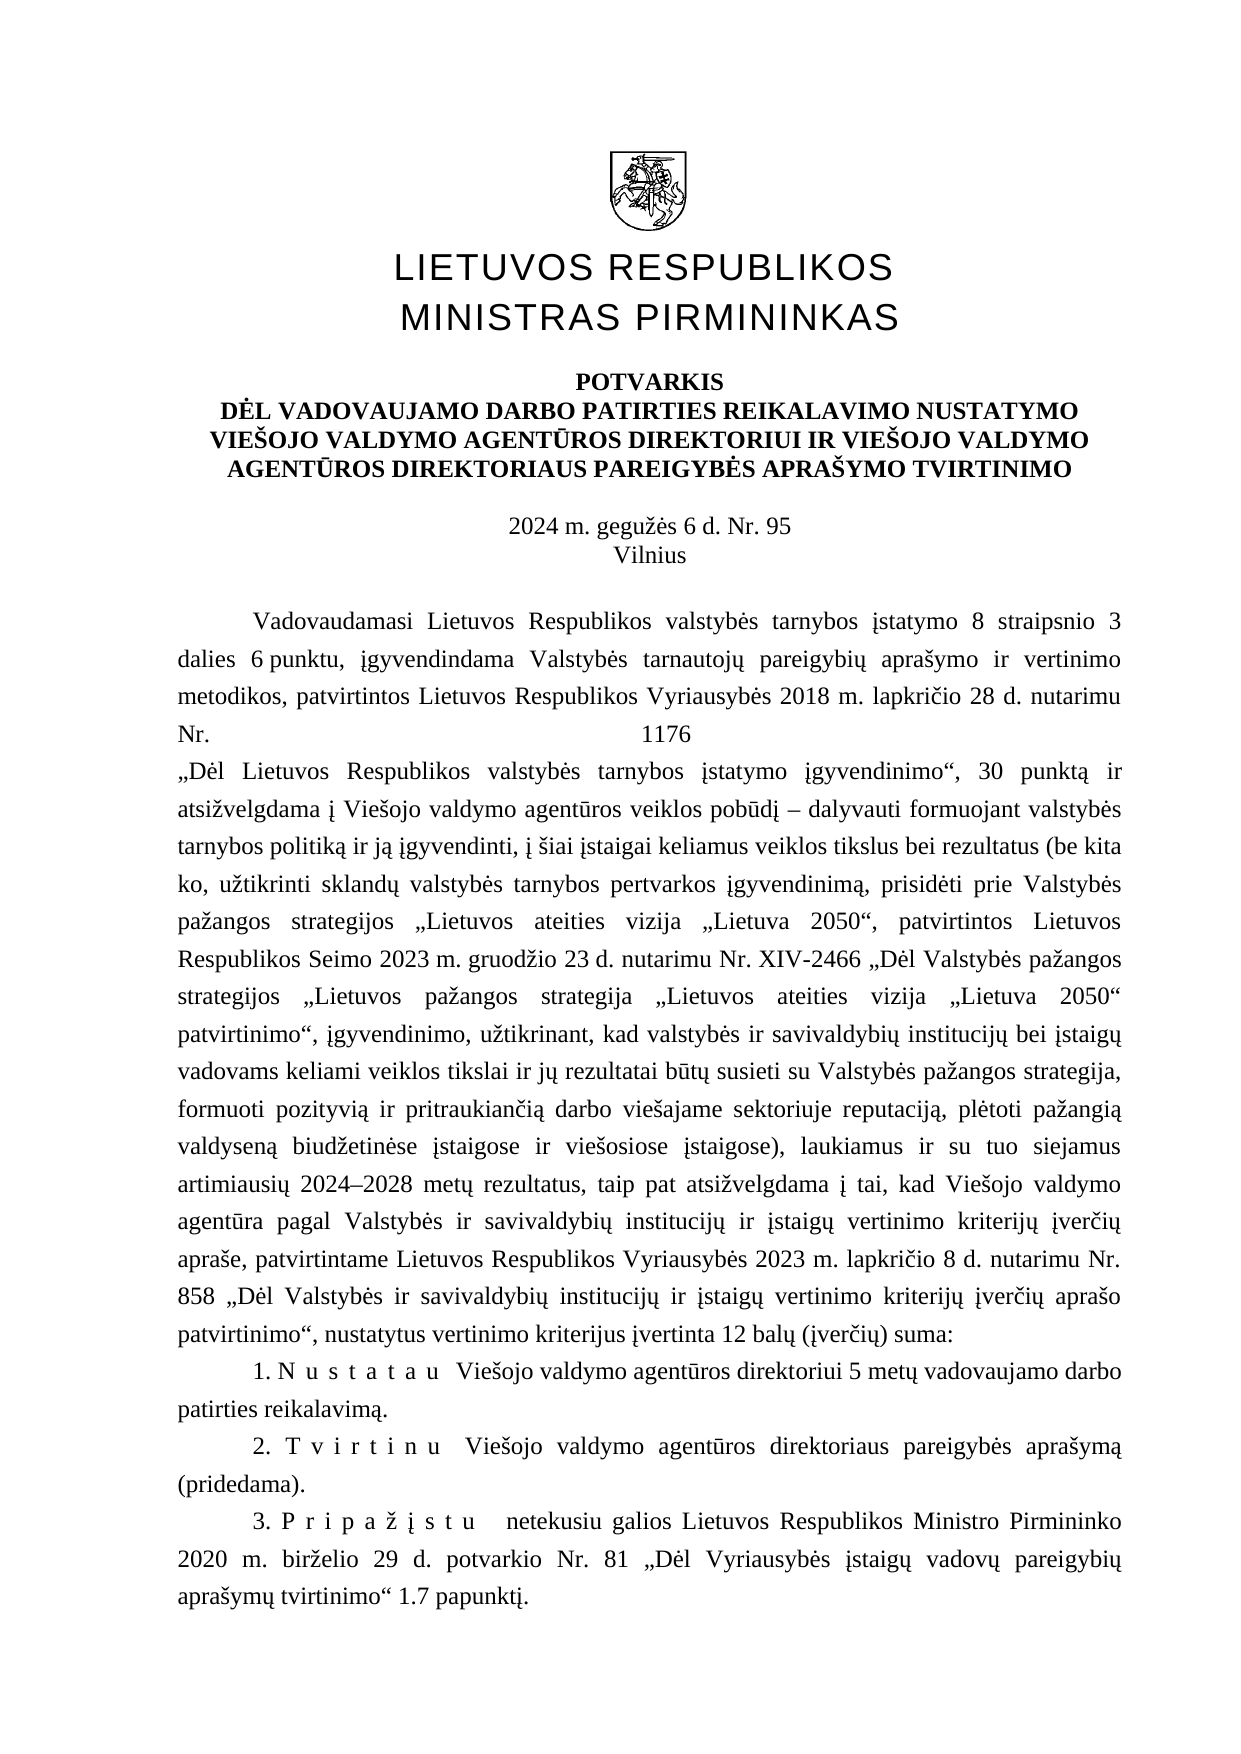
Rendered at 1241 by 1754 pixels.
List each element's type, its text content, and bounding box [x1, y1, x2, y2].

text MINISTRAS PIRMININKAS [177, 296, 1122, 339]
text DĖL VADOVAUJAMO DARBO PATIRTIES REIKALAVIMO NUSTATYMO VIEŠOJO VALDYMO AGENTŪROS DIREKTORIUI IR VIEŠOJO VALDYMO AGENTŪROS DIREKTORIAUS PAREIGYBĖS APRAŠYMO TVIRTINIMO [177, 396, 1122, 482]
text LIETUVOS RESPUBLIKOS [177, 245, 1122, 288]
text 2024 m. gegužės 6 d. Nr. 95 [177, 511, 1122, 540]
text Vadovaudamasi Lietuvos Respublikos valstybės tarnybos įstatymo 8 straipsnio 3 dalies 6 punktu, įgyvendindama Valstybės tarnautojų pareigybių aprašymo ir vertinimo metodikos, patvirtintos Lietuvos Respublikos Vyriausybės 2018 m. lapkričio 28 d. nutarimu Nr. 1176 „Dėl Lietuvos Respublikos valstybės tarnybos įstatymo įgyvendinimo“, 30 punktą ir atsižvelgdama į Viešojo valdymo agentūros veiklos pobūdį – dalyvauti formuojant valstybės tarnybos politiką ir ją įgyvendinti, į šiai įstaigai keliamus veiklos tikslus bei rezultatus (be kita ko, užtikrinti sklandų valstybės tarnybos pertvarkos įgyvendinimą, prisidėti prie Valstybės pažangos strategijos „Lietuvos ateities vizija „Lietuva 2050“, patvirtintos Lietuvos Respublikos Seimo 2023 m. gruodžio 23 d. nutarimu Nr. XIV-2466 „Dėl Valstybės pažangos strategijos „Lietuvos pažangos strategija „Lietuvos ateities vizija „Lietuva 2050“ patvirtinimo“, įgyvendinimo, užtikrinant, kad valstybės ir savivaldybių institucijų bei įstaigų vadovams keliami veiklos tikslai ir jų rezultatai būtų susieti su Valstybės pažangos strategija, formuoti pozityvią ir pritraukiančią darbo viešajame sektoriuje reputaciją, plėtoti pažangią valdyseną biudžetinėse įstaigose ir viešosiose įstaigose), laukiamus ir su tuo siejamus artimiausių 2024–2028 metų rezultatus, taip pat atsižvelgdama į tai, kad Viešojo valdymo agentūra pagal Valstybės ir savivaldybių institucijų ir įstaigų vertinimo kriterijų įverčių apraše, patvirtintame Lietuvos Respublikos Vyriausybės 2023 m. lapkričio 8 d. nutarimu Nr. 858 „Dėl Valstybės ir savivaldybių institucijų ir įstaigų vertinimo kriterijų įverčių aprašo patvirtinimo“, nustatytus vertinimo kriterijus įvertinta 12 balų (įverčių) suma: [177, 597, 1122, 1347]
text 1. Nustatau Viešojo valdymo agentūros direktoriui 5 metų vadovaujamo darbo patirties reikalavimą. [177, 1347, 1122, 1422]
text Vilnius [177, 540, 1122, 569]
text 3. Pripažįstu netekusiu galios Lietuvos Respublikos Ministro Pirmininko 2020 m. birželio 29 d. potvarkio Nr. 81 „Dėl Vyriausybės įstaigų vadovų pareigybių aprašymų tvirtinimo“ 1.7 papunktį. [177, 1497, 1122, 1610]
subtitle POTVARKIS [177, 367, 1122, 396]
text 2. Tvirtinu Viešojo valdymo agentūros direktoriaus pareigybės aprašymą (pridedama). [177, 1422, 1122, 1497]
